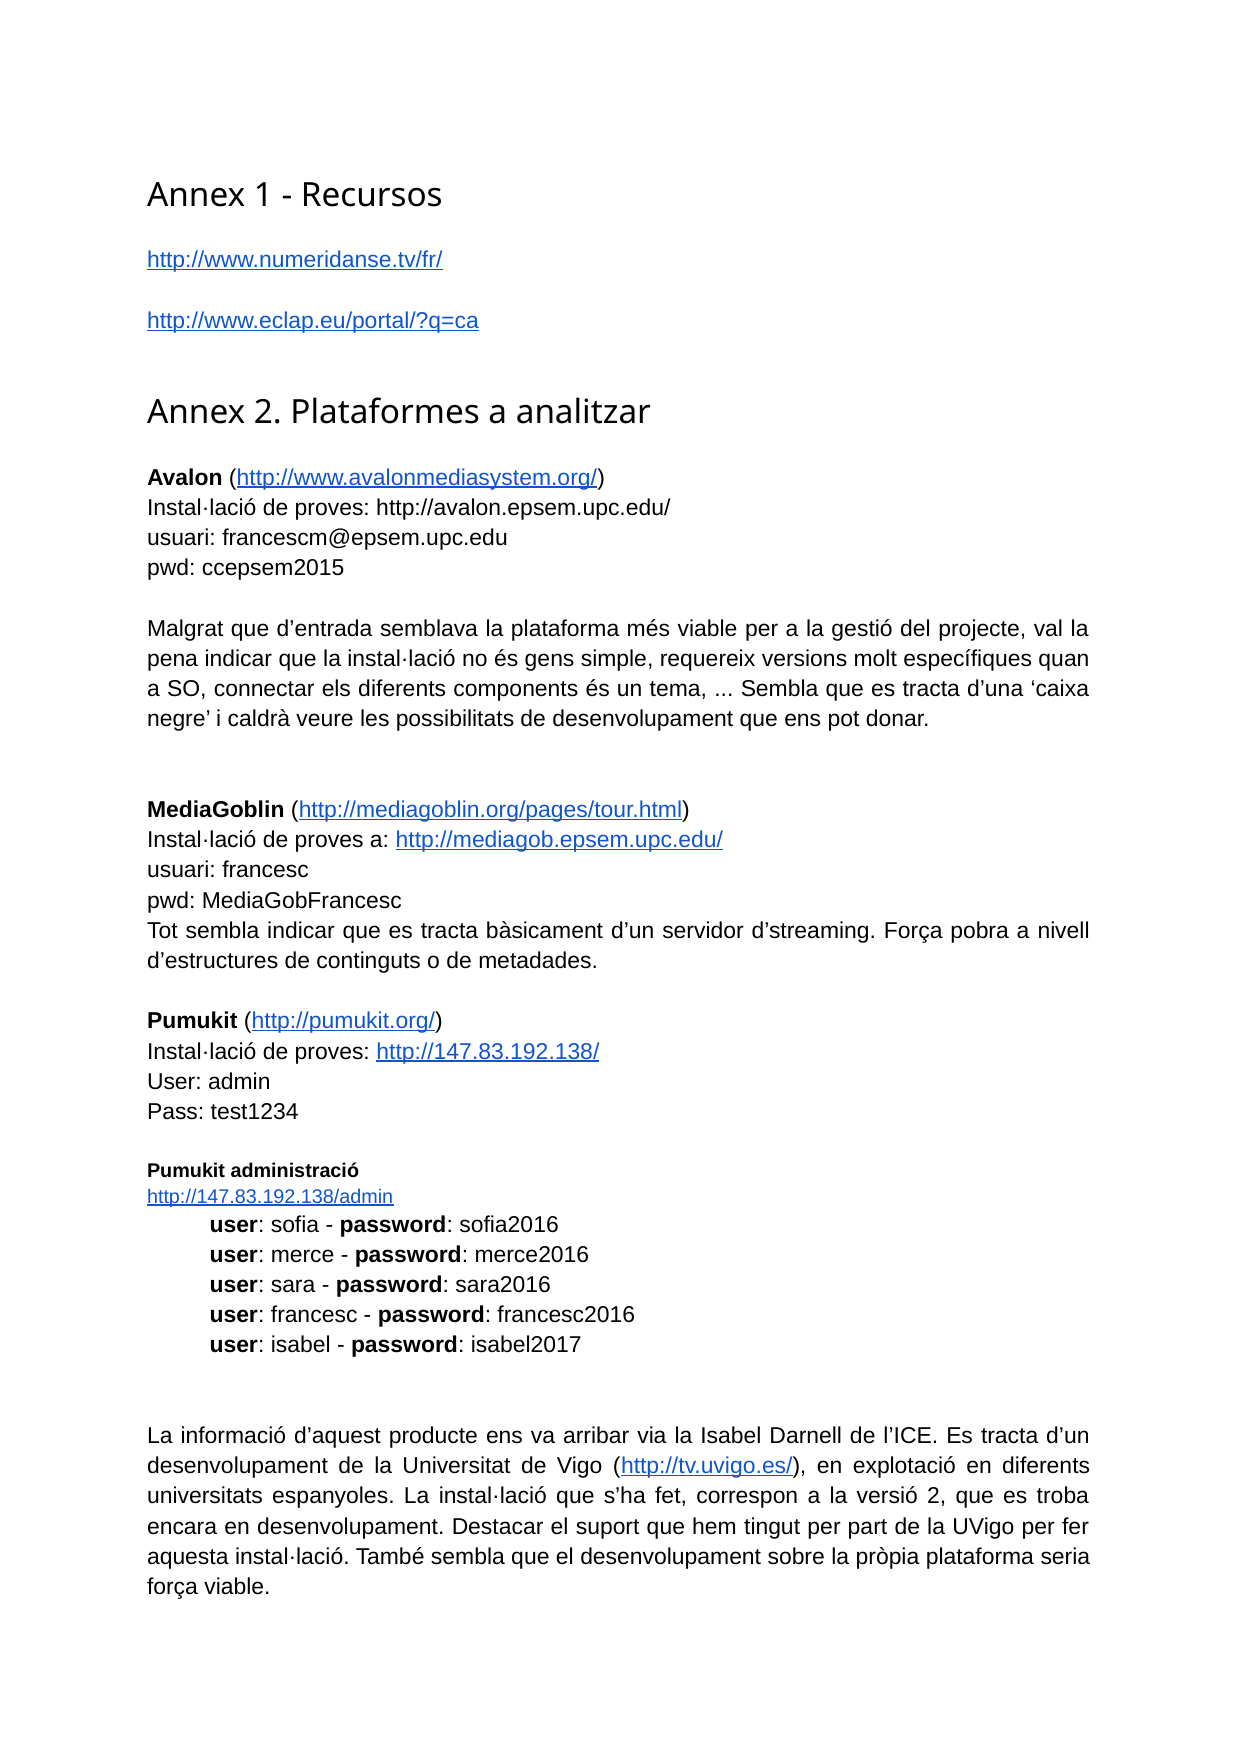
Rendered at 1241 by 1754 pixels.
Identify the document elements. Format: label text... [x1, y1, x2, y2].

text http://147.83.192.138/admin [147, 1184, 1090, 1207]
text La informació d’aquest producte ens va arribar via la Isabel Darnell de l’ICE. Es tracta d’un desenvolupament de la Universitat de Vigo (http://tv.uvigo.es/), en explotació en diferents universitats espanyoles. La instal·lació que s’ha fet, correspon a la versió 2, que es troba encara en desenvolupament. Destacar el suport que hem tingut per part de la UVigo per fer aquesta instal·lació. També sembla que el desenvolupament sobre la pròpia plataforma seria força viable. [147, 1422, 1090, 1599]
text Pumukit (http://pumukit.org/) [147, 1007, 1090, 1034]
text Malgrat que d’entrada semblava la plataforma més viable per a la gestió del projecte, val la pena indicar que la instal·lació no és gens simple, requereix versions molt específiques quan a SO, connectar els diferents components és un tema, ... Sembla que es tracta d’una ‘caixa negre’ i caldrà veure les possibilitats de desenvolupament que ens pot donar. [147, 615, 1090, 732]
text Pass: test1234 [147, 1098, 1090, 1124]
text Pumukit administració [147, 1158, 1090, 1181]
text http://www.eclap.eu/portal/?q=ca [147, 307, 1090, 333]
text Instal·lació de proves a: http://mediagob.epsem.upc.edu/ [147, 826, 1090, 853]
text Instal·lació de proves: http://147.83.192.138/ [147, 1038, 1090, 1064]
text User: admin [147, 1068, 1090, 1094]
text MediaGoblin (http://mediagoblin.org/pages/tour.html) [147, 796, 1090, 822]
text user: sara - password: sara2016 [209, 1271, 1090, 1297]
text Tot sembla indicar que es tracta bàsicament d’un servidor d’streaming. Força pobra a nivell d’estructures de continguts o de metadades. [147, 917, 1090, 973]
text pwd: MediaGobFrancesc [147, 887, 1090, 913]
text usuari: francesc [147, 856, 1090, 883]
text pwd: ccepsem2015 [147, 554, 1090, 581]
text Instal·lació de proves: http://avalon.epsem.upc.edu/ [147, 494, 1090, 520]
subtitle Annex 1 - Recursos [147, 171, 1090, 216]
text usuari: francescm@epsem.upc.edu [147, 524, 1090, 551]
text user: francesc - password: francesc2016 [209, 1301, 1090, 1328]
text user: merce - password: merce2016 [209, 1241, 1090, 1267]
text Avalon (http://www.avalonmediasystem.org/) [147, 464, 1090, 490]
subtitle Annex 2. Plataformes a analitzar [147, 388, 1090, 433]
text user: isabel - password: isabel2017 [209, 1331, 1090, 1358]
text http://www.numeridanse.tv/fr/ [147, 246, 1090, 273]
text user: sofia - password: sofia2016 [209, 1211, 1090, 1237]
